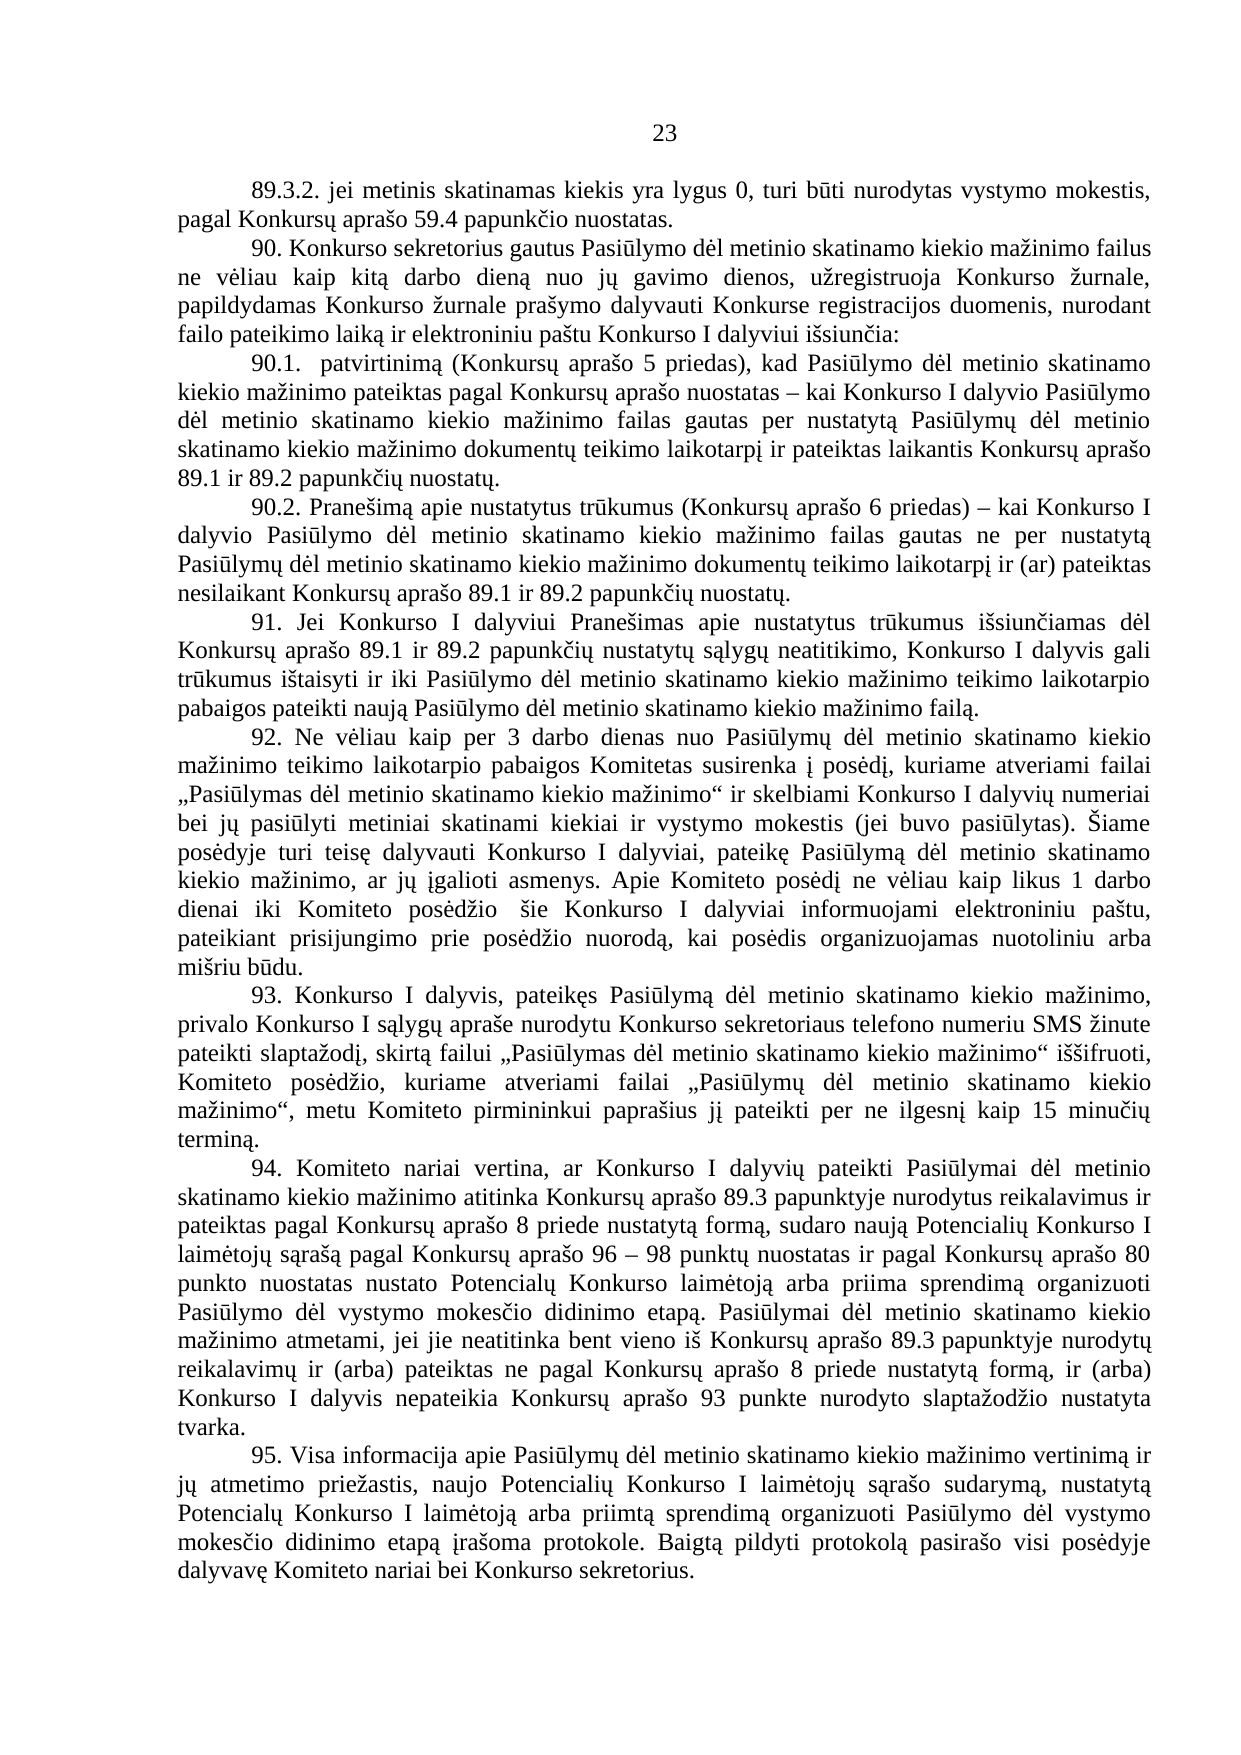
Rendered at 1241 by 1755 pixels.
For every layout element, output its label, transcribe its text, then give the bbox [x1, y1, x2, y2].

text 92. Ne vėliau kaip per 3 darbo dienas nuo Pasiūlymų dėl metinio skatinamo kiekio mažinimo teikimo laikotarpio pabaigos Komitetas susirenka į posėdį, kuriame atveriami failai „Pasiūlymas dėl metinio skatinamo kiekio mažinimo“ ir skelbiami Konkurso I dalyvių numeriai bei jų pasiūlyti metiniai skatinami kiekiai ir vystymo mokestis (jei buvo pasiūlytas). Šiame posėdyje turi teisę dalyvauti Konkurso I dalyviai, pateikę Pasiūlymą dėl metinio skatinamo kiekio mažinimo, ar jų įgalioti asmenys. Apie Komiteto posėdį ne vėliau kaip likus 1 darbo dienai iki Komiteto posėdžio šie Konkurso I dalyviai informuojami elektroniniu paštu, pateikiant prisijungimo prie posėdžio nuorodą, kai posėdis organizuojamas nuotoliniu arba mišriu būdu. [177, 722, 1152, 981]
text 89.3.2. jei metinis skatinamas kiekis yra lygus 0, turi būti nurodytas vystymo mokestis, pagal Konkursų aprašo 59.4 papunkčio nuostatas. [177, 176, 1152, 233]
text 90.1. patvirtinimą (Konkursų aprašo 5 priedas), kad Pasiūlymo dėl metinio skatinamo kiekio mažinimo pateiktas pagal Konkursų aprašo nuostatas – kai Konkurso I dalyvio Pasiūlymo dėl metinio skatinamo kiekio mažinimo failas gautas per nustatytą Pasiūlymų dėl metinio skatinamo kiekio mažinimo dokumentų teikimo laikotarpį ir pateiktas laikantis Konkursų aprašo 89.1 ir 89.2 papunkčių nuostatų. [177, 348, 1152, 492]
text 90. Konkurso sekretorius gautus Pasiūlymo dėl metinio skatinamo kiekio mažinimo failus ne vėliau kaip kitą darbo dieną nuo jų gavimo dienos, užregistruoja Konkurso žurnale, papildydamas Konkurso žurnale prašymo dalyvauti Konkurse registracijos duomenis, nurodant failo pateikimo laiką ir elektroniniu paštu Konkurso I dalyviui išsiunčia: [177, 233, 1152, 348]
text 91. Jei Konkurso I dalyviui Pranešimas apie nustatytus trūkumus išsiunčiamas dėl Konkursų aprašo 89.1 ir 89.2 papunkčių nustatytų sąlygų neatitikimo, Konkurso I dalyvis gali trūkumus ištaisyti ir iki Pasiūlymo dėl metinio skatinamo kiekio mažinimo teikimo laikotarpio pabaigos pateikti naują Pasiūlymo dėl metinio skatinamo kiekio mažinimo failą. [177, 607, 1152, 722]
text 93. Konkurso I dalyvis, pateikęs Pasiūlymą dėl metinio skatinamo kiekio mažinimo, privalo Konkurso I sąlygų apraše nurodytu Konkurso sekretoriaus telefono numeriu SMS žinute pateikti slaptažodį, skirtą failui „Pasiūlymas dėl metinio skatinamo kiekio mažinimo“ iššifruoti, Komiteto posėdžio, kuriame atveriami failai „Pasiūlymų dėl metinio skatinamo kiekio mažinimo“, metu Komiteto pirmininkui paprašius jį pateikti per ne ilgesnį kaip 15 minučių terminą. [177, 981, 1152, 1153]
text 90.2. Pranešimą apie nustatytus trūkumus (Konkursų aprašo 6 priedas) – kai Konkurso I dalyvio Pasiūlymo dėl metinio skatinamo kiekio mažinimo failas gautas ne per nustatytą Pasiūlymų dėl metinio skatinamo kiekio mažinimo dokumentų teikimo laikotarpį ir (ar) pateiktas nesilaikant Konkursų aprašo 89.1 ir 89.2 papunkčių nuostatų. [177, 492, 1152, 607]
text 94. Komiteto nariai vertina, ar Konkurso I dalyvių pateikti Pasiūlymai dėl metinio skatinamo kiekio mažinimo atitinka Konkursų aprašo 89.3 papunktyje nurodytus reikalavimus ir pateiktas pagal Konkursų aprašo 8 priede nustatytą formą, sudaro naują Potencialių Konkurso I laimėtojų sąrašą pagal Konkursų aprašo 96 – 98 punktų nuostatas ir pagal Konkursų aprašo 80 punkto nuostatas nustato Potencialų Konkurso laimėtoją arba priima sprendimą organizuoti Pasiūlymo dėl vystymo mokesčio didinimo etapą. Pasiūlymai dėl metinio skatinamo kiekio mažinimo atmetami, jei jie neatitinka bent vieno iš Konkursų aprašo 89.3 papunktyje nurodytų reikalavimų ir (arba) pateiktas ne pagal Konkursų aprašo 8 priede nustatytą formą, ir (arba) Konkurso I dalyvis nepateikia Konkursų aprašo 93 punkte nurodyto slaptažodžio nustatyta tvarka. [177, 1153, 1152, 1441]
text 95. Visa informacija apie Pasiūlymų dėl metinio skatinamo kiekio mažinimo vertinimą ir jų atmetimo priežastis, naujo Potencialių Konkurso I laimėtojų sąrašo sudarymą, nustatytą Potencialų Konkurso I laimėtoją arba priimtą sprendimą organizuoti Pasiūlymo dėl vystymo mokesčio didinimo etapą įrašoma protokole. Baigtą pildyti protokolą pasirašo visi posėdyje dalyvavę Komiteto nariai bei Konkurso sekretorius. [177, 1441, 1152, 1584]
